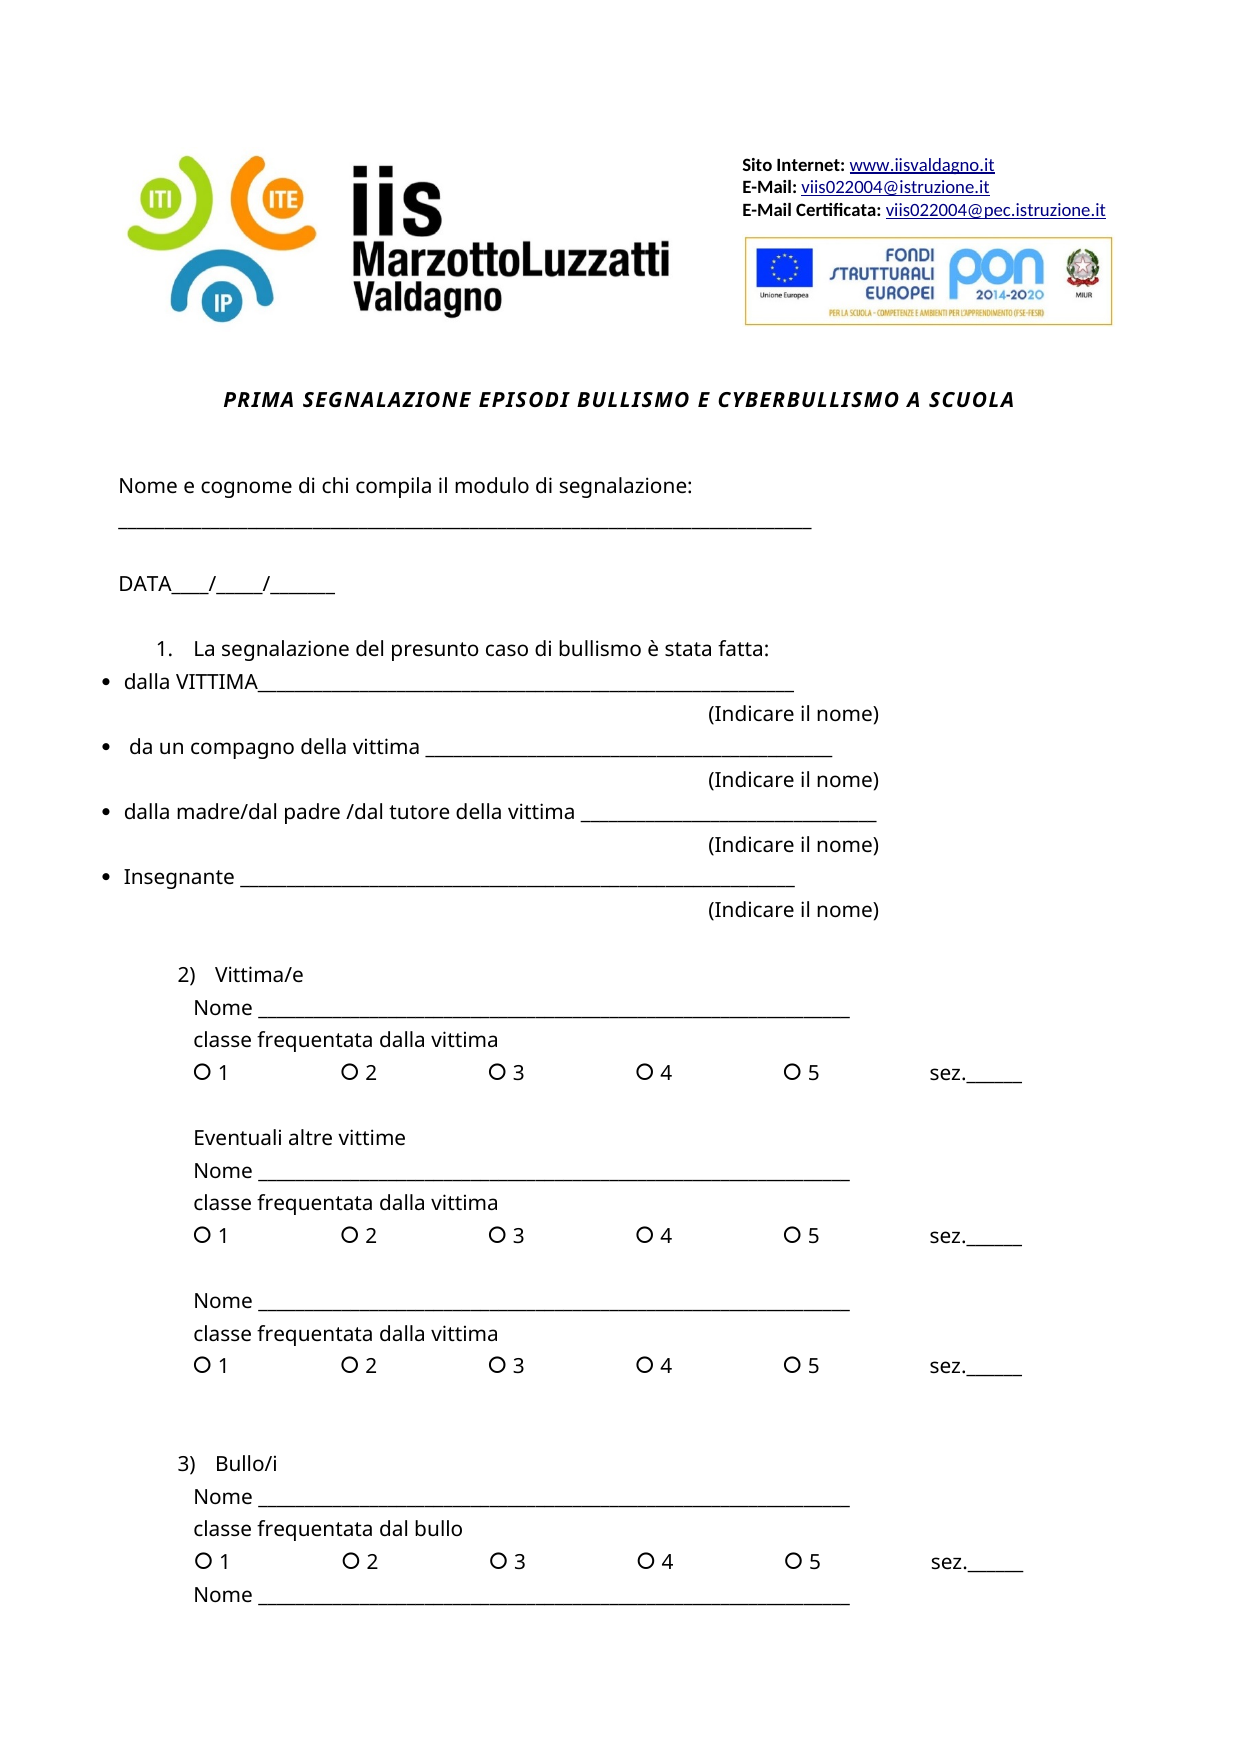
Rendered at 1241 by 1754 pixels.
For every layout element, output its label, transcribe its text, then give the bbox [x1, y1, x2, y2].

table_header Sito Internet: www.iisvaldagno.it E-Mail: viis022004@istruzione.it E-Mail Certificata: viis022004@pec.istruzione.it [731, 148, 1129, 332]
text classe frequentata dalla vittima [193, 1319, 1122, 1347]
list Bullo/i [177, 1449, 1122, 1478]
text Nome ________________________________________________________________ [193, 1482, 1122, 1510]
text classe frequentata dalla vittima [193, 1188, 1122, 1217]
list Vittima/e [177, 960, 1122, 989]
list dalla madre/dal padre /dal tutore della vittima ________________________________ [102, 797, 1122, 826]
text  1  2  3  4  5 sez.______ [118, 1058, 1122, 1087]
text  1  2  3  4  5 sez.______ [118, 1352, 1122, 1380]
list dalla VITTIMA__________________________________________________________ [102, 667, 1122, 695]
text DATA____/_____/_______ [118, 569, 1122, 597]
text (Indicare il nome) [636, 699, 1122, 728]
text ___________________________________________________________________________ [118, 504, 1122, 532]
table_header [677, 148, 731, 332]
text classe frequentata dal bullo [193, 1514, 1122, 1543]
text Nome e cognome di chi compila il modulo di segnalazione: [118, 471, 1122, 500]
text (Indicare il nome) [637, 830, 1122, 858]
text PRIMA SEGNALAZIONE EPISODI BULLISMO E CYBERBULLISMO A SCUOLA [118, 385, 1122, 414]
list Insegnante ____________________________________________________________ [102, 862, 1122, 891]
text Nome ________________________________________________________________ [193, 993, 1122, 1021]
text Eventuali altre vittime [193, 1123, 1122, 1152]
text (Indicare il nome) [637, 895, 1122, 923]
list da un compagno della vittima ____________________________________________ [102, 732, 1122, 761]
text  1  2  3  4  5 sez.______ [193, 1547, 1122, 1576]
text (Indicare il nome) [664, 765, 1122, 793]
text Nome ________________________________________________________________ [193, 1286, 1122, 1315]
text classe frequentata dalla vittima [193, 1026, 1122, 1054]
list La segnalazione del presunto caso di bullismo è stata fatta: [156, 634, 1122, 663]
text Nome ________________________________________________________________ [193, 1580, 1122, 1608]
text Nome ________________________________________________________________ [193, 1156, 1122, 1184]
table_header [111, 148, 122, 332]
text  1  2  3  4  5 sez.______ [118, 1221, 1122, 1249]
